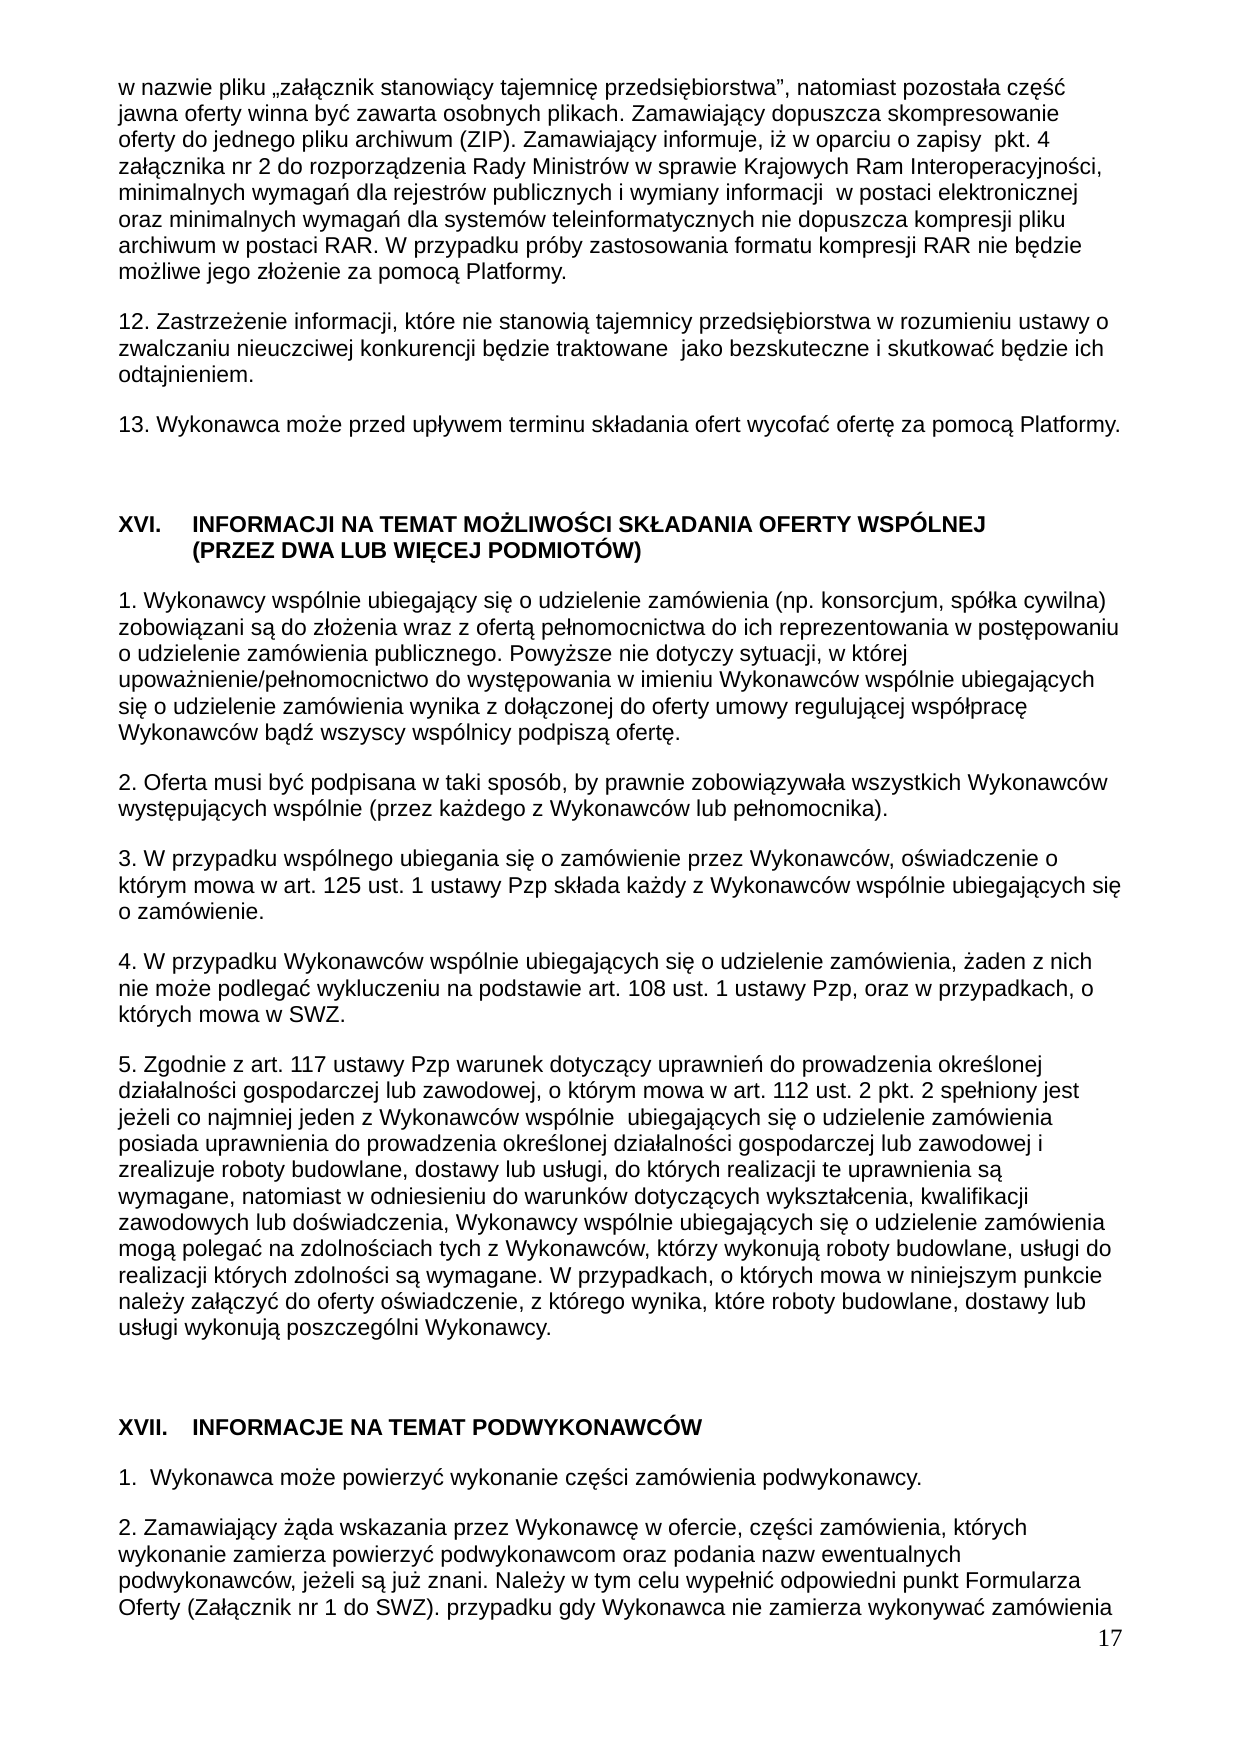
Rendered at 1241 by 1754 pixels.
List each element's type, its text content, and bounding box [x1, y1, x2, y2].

text 2. Zamawiający żąda wskazania przez Wykonawcę w ofercie, części zamówienia, których wykonanie zamierza powierzyć podwykonawcom oraz podania nazw ewentualnych podwykonawców, jeżeli są już znani. Należy w tym celu wypełnić odpowiedni punkt Formularza Oferty (Załącznik nr 1 do SWZ). przypadku gdy Wykonawca nie zamierza wykonywać zamówienia [118, 1514, 1122, 1620]
text 1. Wykonawcy wspólnie ubiegający się o udzielenie zamówienia (np. konsorcjum, spółka cywilna) zobowiązani są do złożenia wraz z ofertą pełnomocnictwa do ich reprezentowania w postępowaniu o udzielenie zamówienia publicznego. Powyższe nie dotyczy sytuacji, w której upoważnienie/pełnomocnictwo do występowania w imieniu Wykonawców wspólnie ubiegających się o udzielenie zamówienia wynika z dołączonej do oferty umowy regulującej współpracę Wykonawców bądź wszyscy wspólnicy podpiszą ofertę. [118, 587, 1122, 745]
text XVI. INFORMACJI NA TEMAT MOŻLIWOŚCI SKŁADANIA OFERTY WSPÓLNEJ (PRZEZ DWA LUB WIĘCEJ PODMIOTÓW) [118, 511, 1122, 564]
text 12. Zastrzeżenie informacji, które nie stanowią tajemnicy przedsiębiorstwa w rozumieniu ustawy o zwalczaniu nieuczciwej konkurencji będzie traktowane jako bezskuteczne i skutkować będzie ich odtajnieniem. [118, 308, 1122, 387]
text w nazwie pliku „załącznik stanowiący tajemnicę przedsiębiorstwa”, natomiast pozostała część jawna oferty winna być zawarta osobnych plikach. Zamawiający dopuszcza skompresowanie oferty do jednego pliku archiwum (ZIP). Zamawiający informuje, iż w oparciu o zapisy pkt. 4 załącznika nr 2 do rozporządzenia Rady Ministrów w sprawie Krajowych Ram Interoperacyjności, minimalnych wymagań dla rejestrów publicznych i wymiany informacji w postaci elektronicznej oraz minimalnych wymagań dla systemów teleinformatycznych nie dopuszcza kompresji pliku archiwum w postaci RAR. W przypadku próby zastosowania formatu kompresji RAR nie będzie możliwe jego złożenie za pomocą Platformy. [118, 74, 1122, 284]
text 5. Zgodnie z art. 117 ustawy Pzp warunek dotyczący uprawnień do prowadzenia określonej działalności gospodarczej lub zawodowej, o którym mowa w art. 112 ust. 2 pkt. 2 spełniony jest jeżeli co najmniej jeden z Wykonawców wspólnie ubiegających się o udzielenie zamówienia posiada uprawnienia do prowadzenia określonej działalności gospodarczej lub zawodowej i zrealizuje roboty budowlane, dostawy lub usługi, do których realizacji te uprawnienia są wymagane, natomiast w odniesieniu do warunków dotyczących wykształcenia, kwalifikacji zawodowych lub doświadczenia, Wykonawcy wspólnie ubiegających się o udzielenie zamówienia mogą polegać na zdolnościach tych z Wykonawców, którzy wykonują roboty budowlane, usługi do realizacji których zdolności są wymagane. W przypadkach, o których mowa w niniejszym punkcie należy załączyć do oferty oświadczenie, z którego wynika, które roboty budowlane, dostawy lub usługi wykonują poszczególni Wykonawcy. [118, 1051, 1122, 1341]
text 4. W przypadku Wykonawców wspólnie ubiegających się o udzielenie zamówienia, żaden z nich nie może podlegać wykluczeniu na podstawie art. 108 ust. 1 ustawy Pzp, oraz w przypadkach, o których mowa w SWZ. [118, 948, 1122, 1027]
text 1. Wykonawca może powierzyć wykonanie części zamówienia podwykonawcy. [118, 1464, 1122, 1491]
text 3. W przypadku wspólnego ubiegania się o zamówienie przez Wykonawców, oświadczenie o którym mowa w art. 125 ust. 1 ustawy Pzp składa każdy z Wykonawców wspólnie ubiegających się o zamówienie. [118, 845, 1122, 924]
text 13. Wykonawca może przed upływem terminu składania ofert wycofać ofertę za pomocą Platformy. [118, 411, 1122, 437]
text XVII. INFORMACJE NA TEMAT PODWYKONAWCÓW [118, 1414, 1122, 1441]
text 2. Oferta musi być podpisana w taki sposób, by prawnie zobowiązywała wszystkich Wykonawców występujących wspólnie (przez każdego z Wykonawców lub pełnomocnika). [118, 769, 1122, 822]
